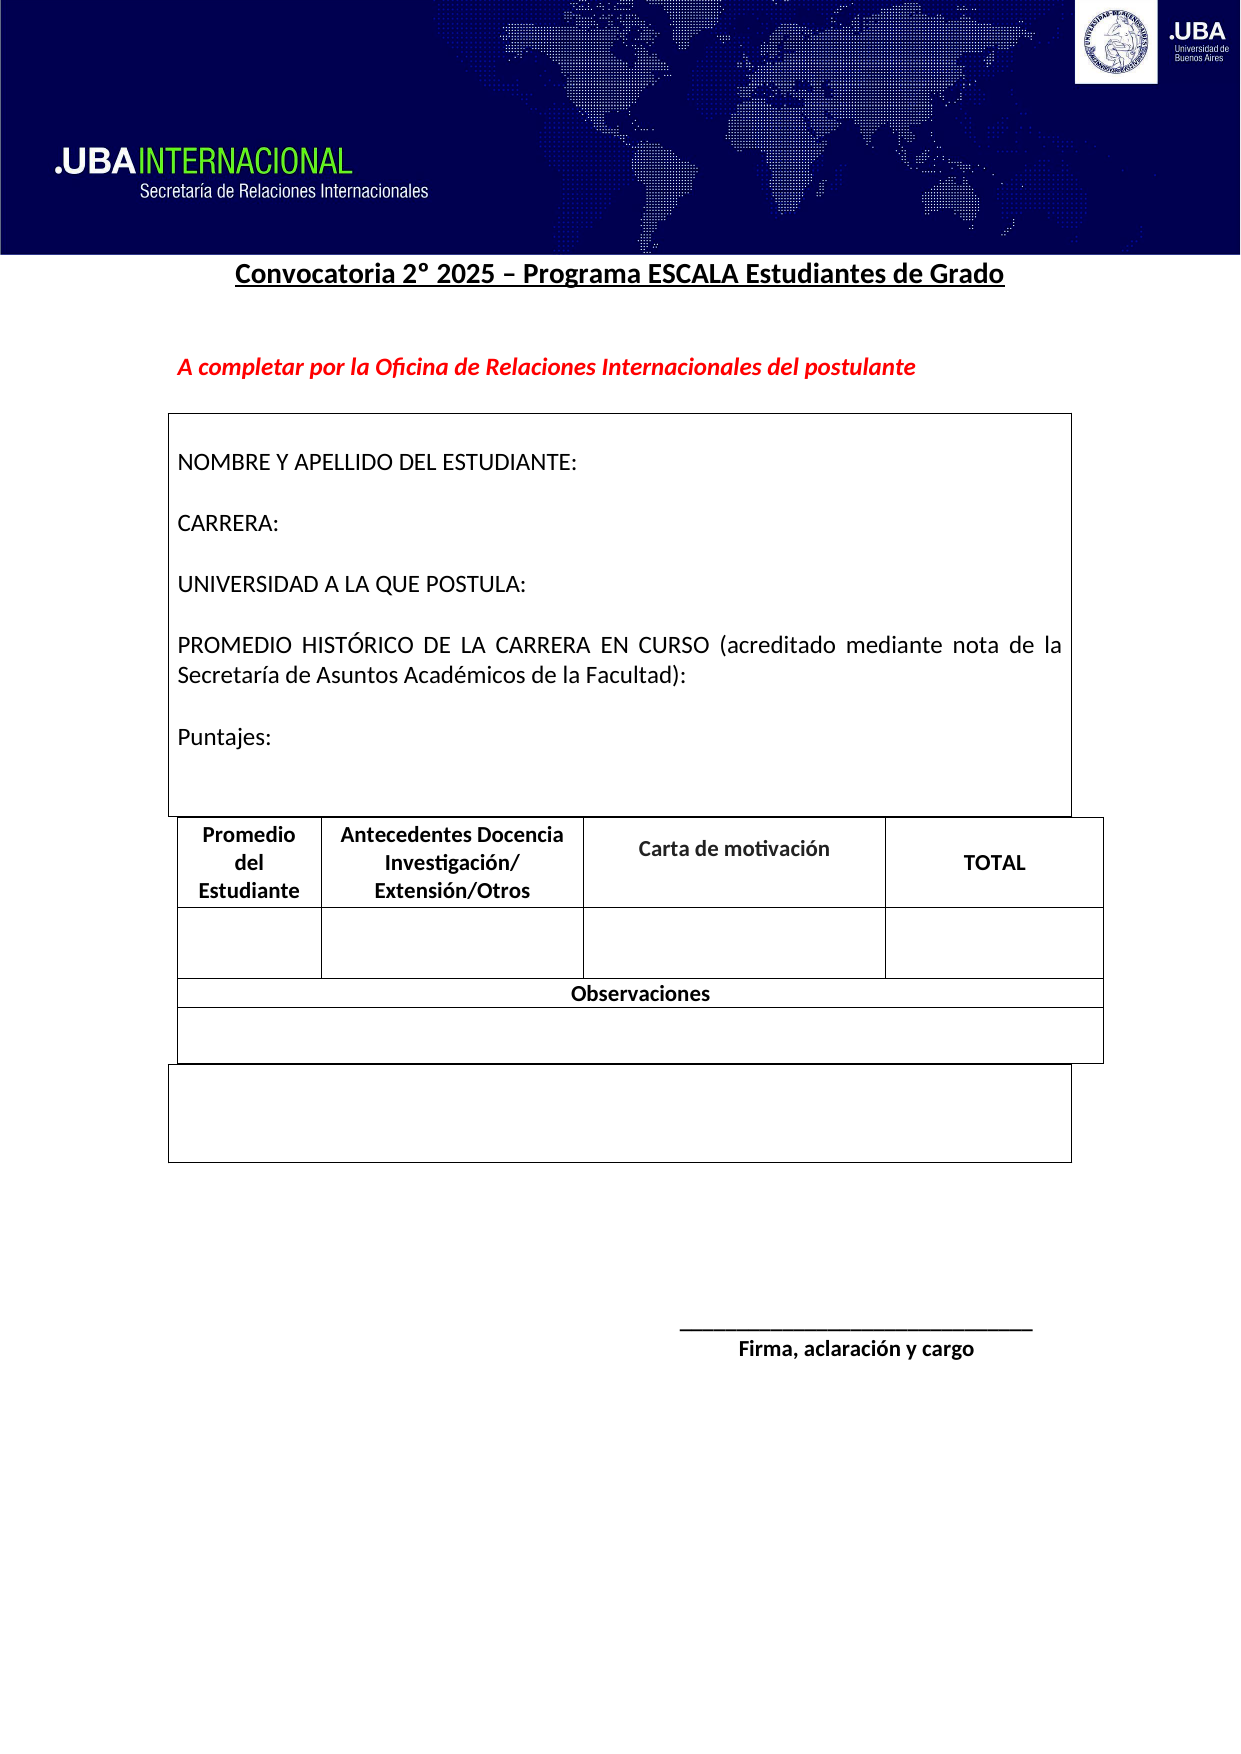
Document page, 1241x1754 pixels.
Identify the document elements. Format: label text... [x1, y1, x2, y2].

table_header Antecedentes Docencia Investigación/ Extensión/Otros [322, 818, 583, 907]
table_cell [886, 908, 1103, 978]
text A completar por la Oficina de Relaciones Internacionales del postulante [177, 351, 1063, 382]
text _______________________________ [650, 1306, 1063, 1334]
text Puntajes: [169, 718, 1071, 816]
table_header Promedio del Estudiante [178, 818, 321, 907]
table_cell [178, 908, 321, 978]
text Convocatoria 2º 2025 – Programa ESCALA Estudiantes de Grado [177, 148, 1063, 290]
table_cell [322, 908, 583, 978]
table_cell Observaciones [178, 979, 1103, 1007]
text UNIVERSIDAD A LA QUE POSTULA: [177, 568, 1063, 599]
table_cell [178, 1008, 1103, 1063]
table_cell [584, 908, 885, 978]
text PROMEDIO HISTÓRICO DE LA CARRERA EN CURSO (acreditado mediante nota de la Secretaría de Asuntos Académicos de la Facultad): [177, 629, 1063, 690]
text Firma, aclaración y cargo [650, 1334, 1063, 1362]
picture [0, 0, 1241, 255]
table_header Carta de motivación [584, 818, 885, 907]
table_header TOTAL [886, 818, 1103, 907]
text NOMBRE Y APELLIDO DEL ESTUDIANTE: [177, 446, 1063, 477]
text CARRERA: [177, 507, 1063, 538]
